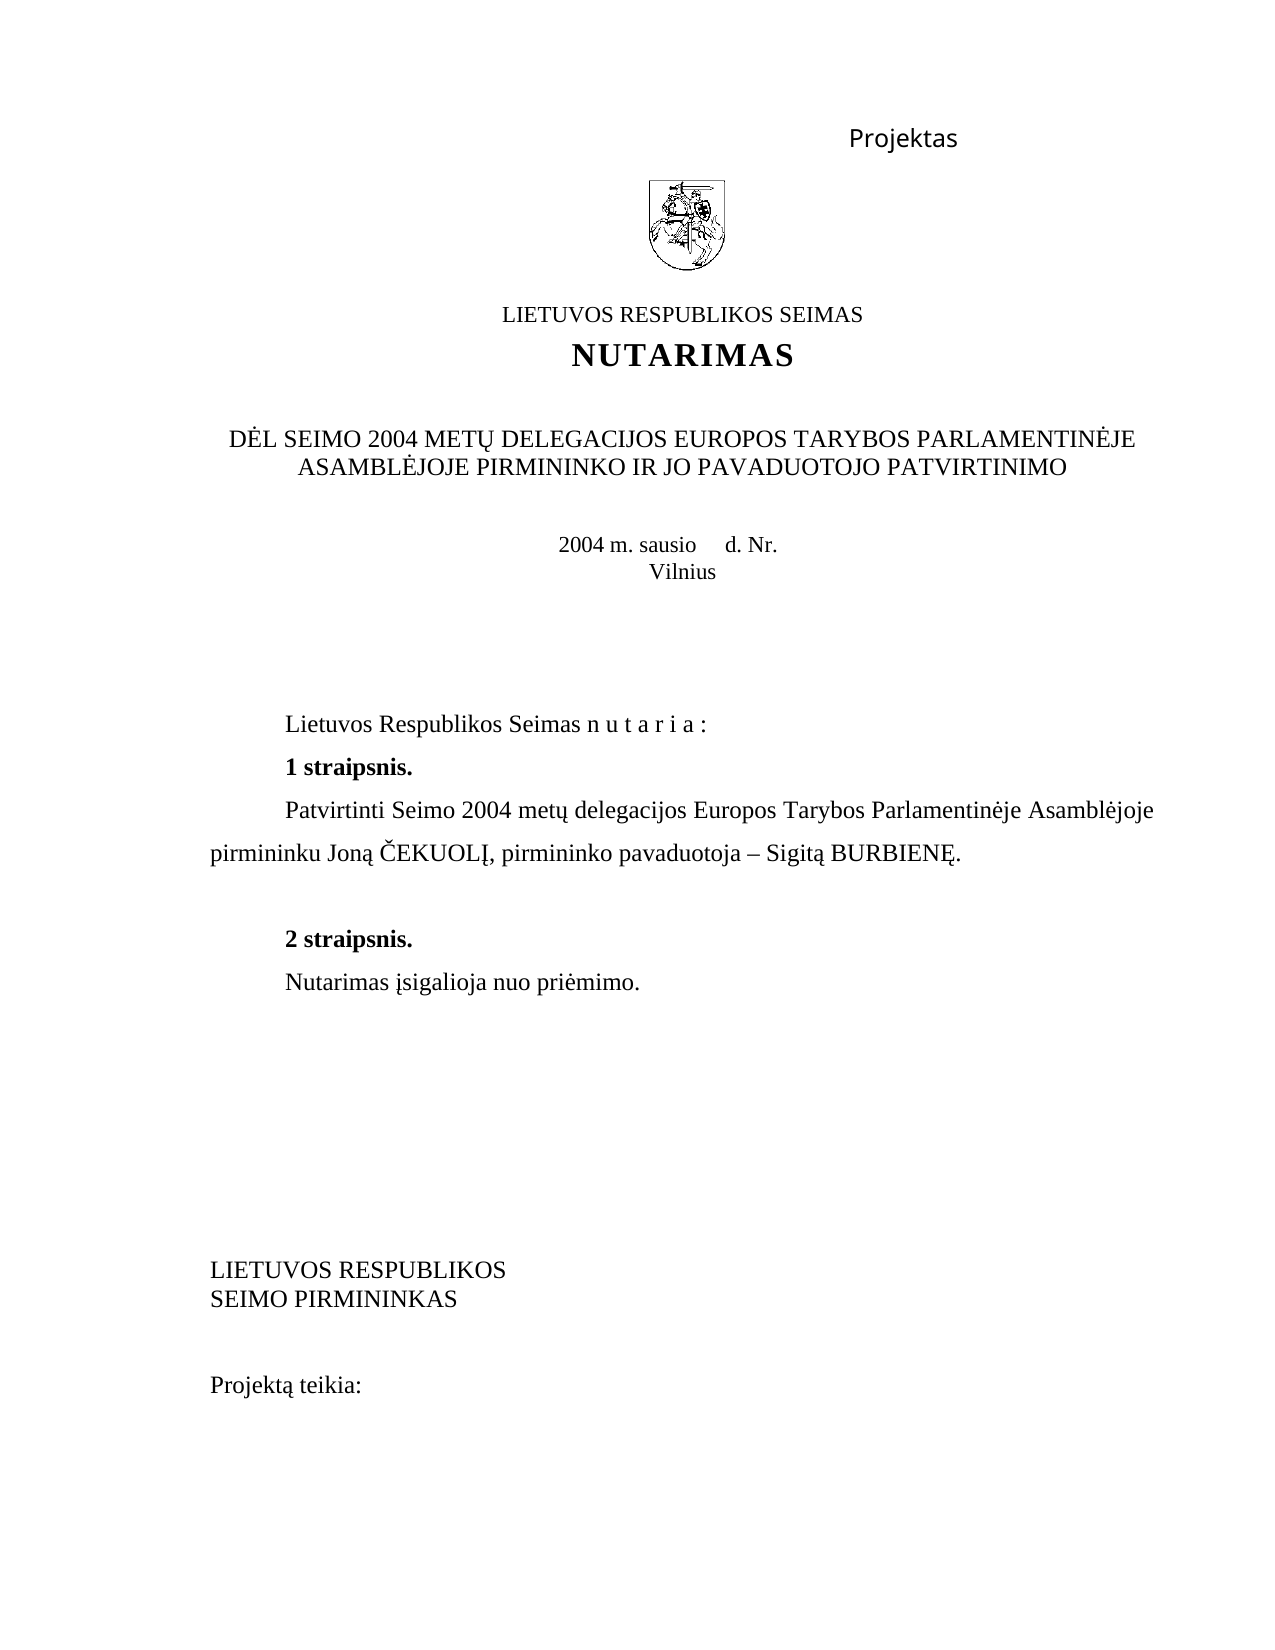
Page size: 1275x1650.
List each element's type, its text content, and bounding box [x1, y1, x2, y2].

text 2004 m. sausio d. Nr. Vilnius [210, 531, 1155, 584]
text Patvirtinti Seimo 2004 metų delegacijos Europos Tarybos Parlamentinėje Asamblėjoje pirmininku Joną ČEKUOLĮ, pirmininko pavaduotoja – Sigitą BURBIENĘ. [210, 795, 1155, 867]
text NUTARIMAS [210, 335, 1155, 373]
text SEIMO PIRMININKAS [210, 1284, 1155, 1312]
text 1 straipsnis. [210, 752, 1155, 781]
text 2 straipsnis. [210, 924, 1155, 953]
text Projektą teikia: [210, 1370, 1155, 1399]
text Nutarimas įsigalioja nuo priėmimo. [210, 967, 1155, 996]
text DĖL SEIMO 2004 METŲ DELEGACIJOS EUROPOS TARYBOS PARLAMENTINĖJE ASAMBLĖJOJE PIRMININKO IR JO PAVADUOTOJO PATVIRTINIMO [210, 424, 1155, 481]
text LIETUVOS RESPUBLIKOS [210, 1255, 1155, 1284]
text LIETUVOS RESPUBLIKOS SEIMAS [210, 301, 1155, 328]
text Lietuvos Respublikos Seimas n u t a r i a : [210, 709, 1155, 737]
text Projektas [848, 120, 1100, 154]
